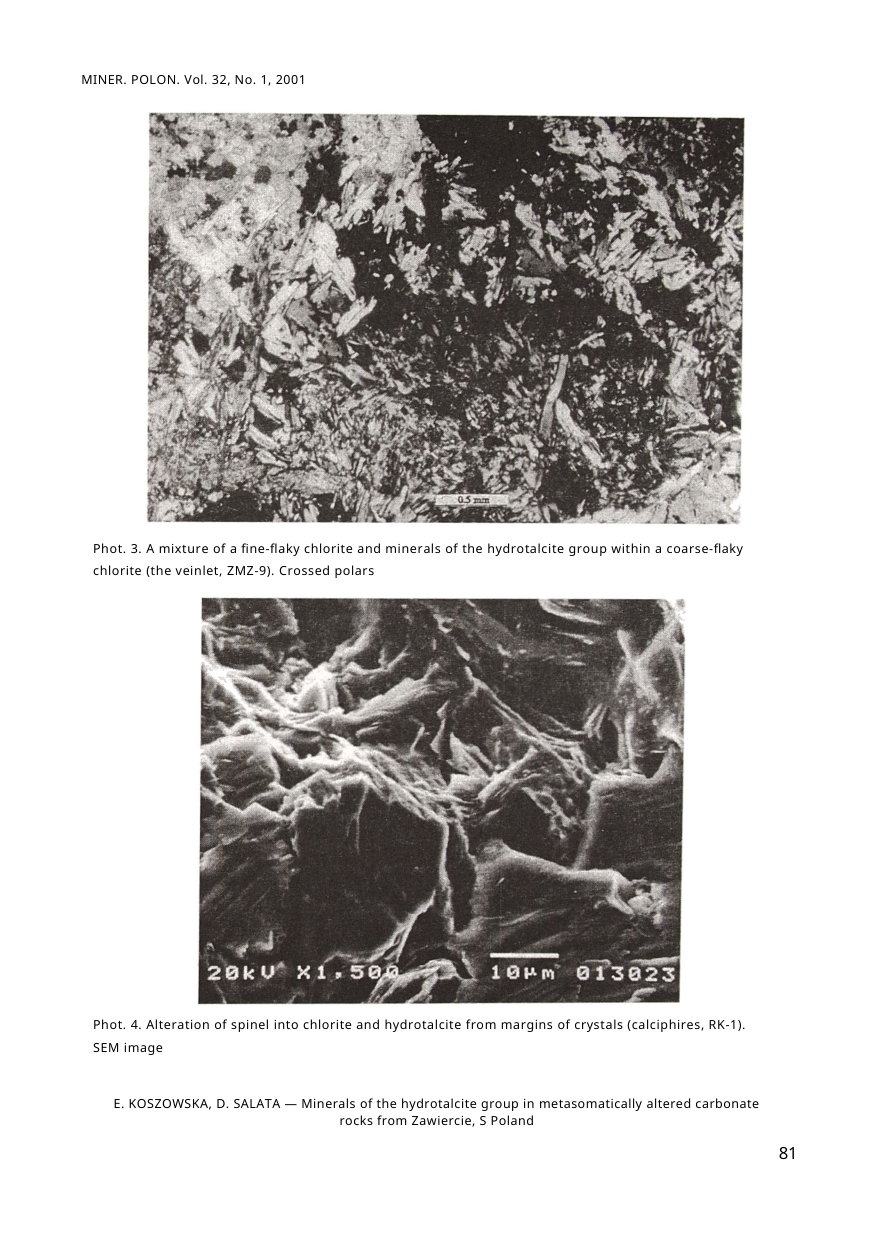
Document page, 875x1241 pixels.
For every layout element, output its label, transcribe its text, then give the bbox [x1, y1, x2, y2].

picture [145, 110, 746, 526]
text 81 [778, 1146, 798, 1163]
text rocks from Zawiercie, S Poland [75, 1115, 798, 1128]
picture [196, 596, 687, 1006]
text MINER. POLON. Vol. 32, No. 1, 2001 [81, 74, 306, 87]
text Phot. 3. A mixture of a fine-flaky chlorite and minerals of the hydrotalcite group within a coarse-flaky chlorite (the veinlet, ZMZ-9). Crossed polars [93, 537, 809, 579]
text E. KOSZOWSKA, D. SALATA — Minerals of the hydrotalcite group in metasomatically altered carbonate [75, 1098, 798, 1111]
text SEM image [93, 1042, 809, 1055]
text Phot. 4. Alteration of spinel into chlorite and hydrotalcite from margins of crystals (calciphires, RK-1). [93, 1019, 809, 1032]
